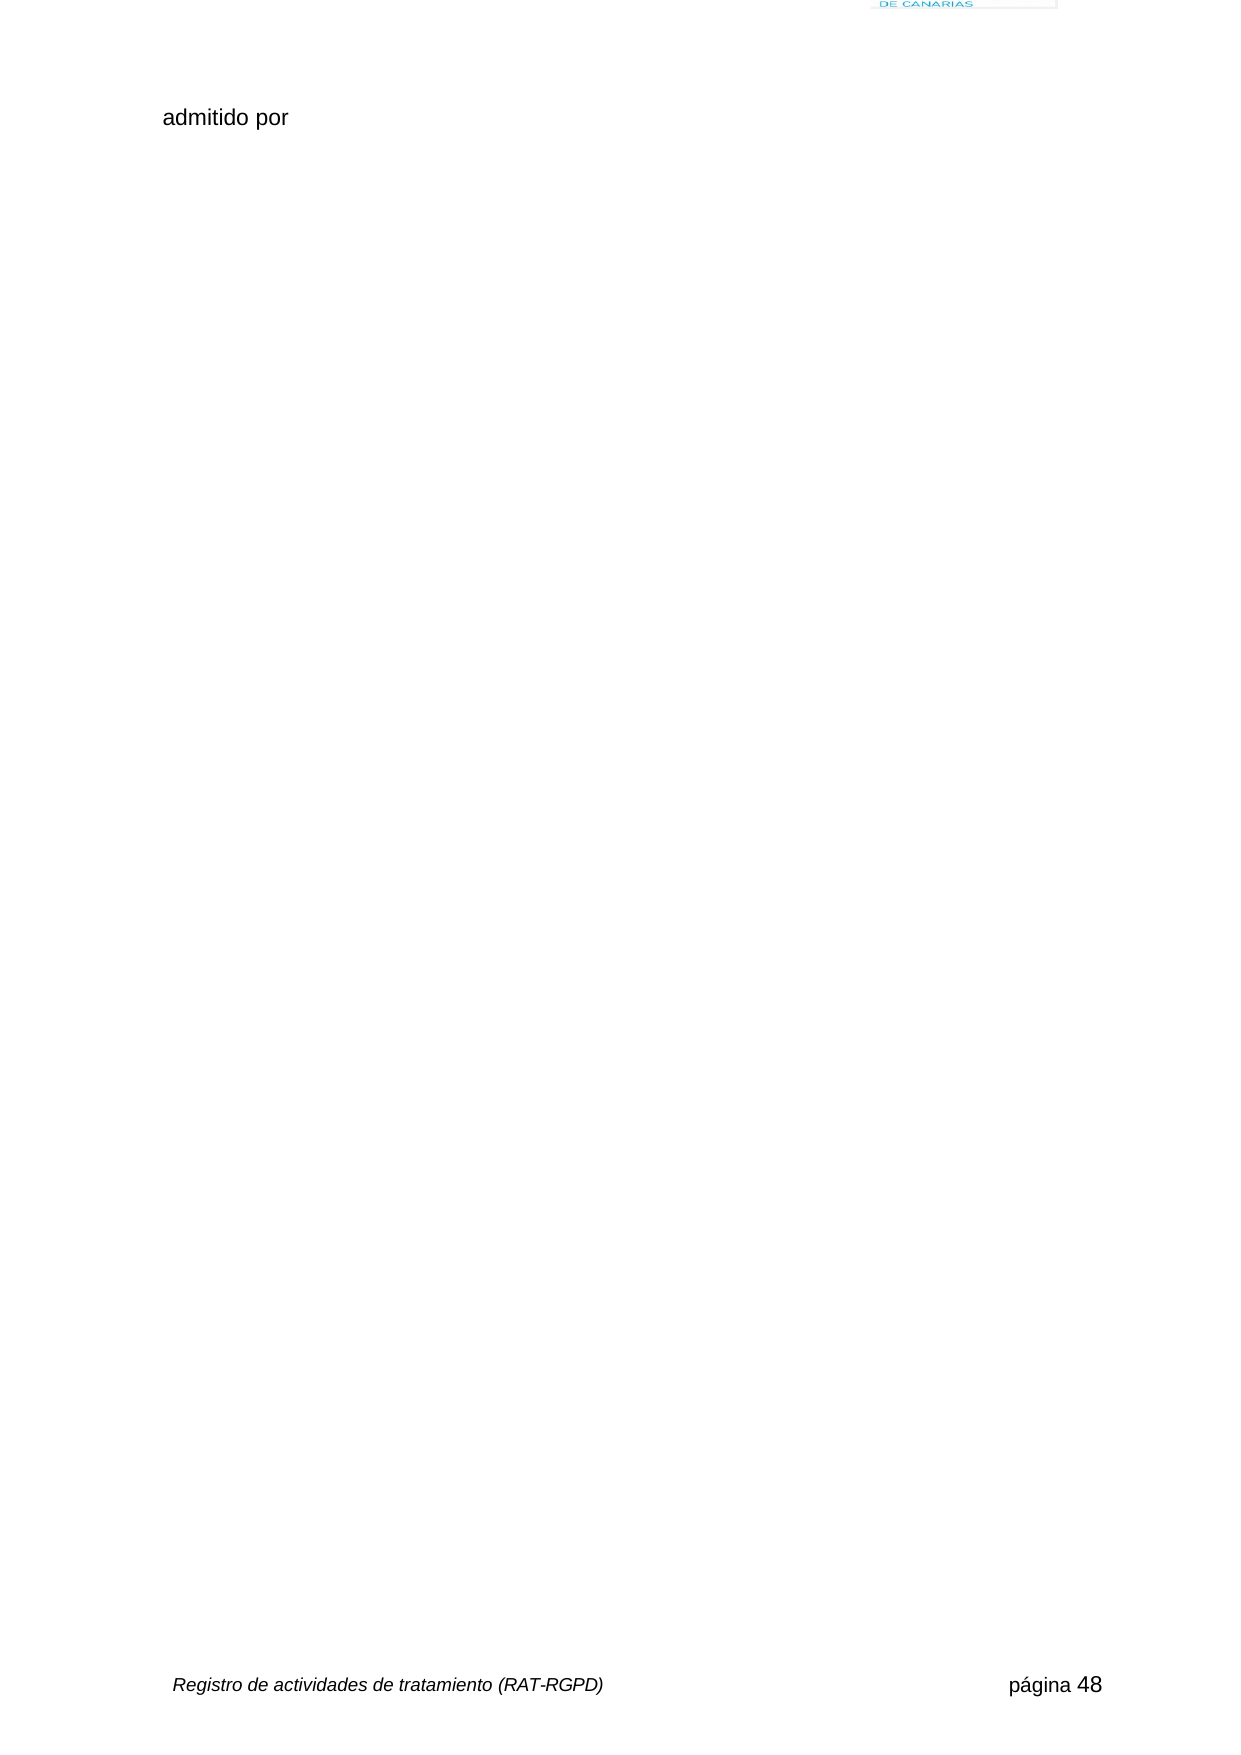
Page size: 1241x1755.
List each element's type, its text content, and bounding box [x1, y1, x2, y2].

table_cell admitido por [162, 100, 1112, 131]
